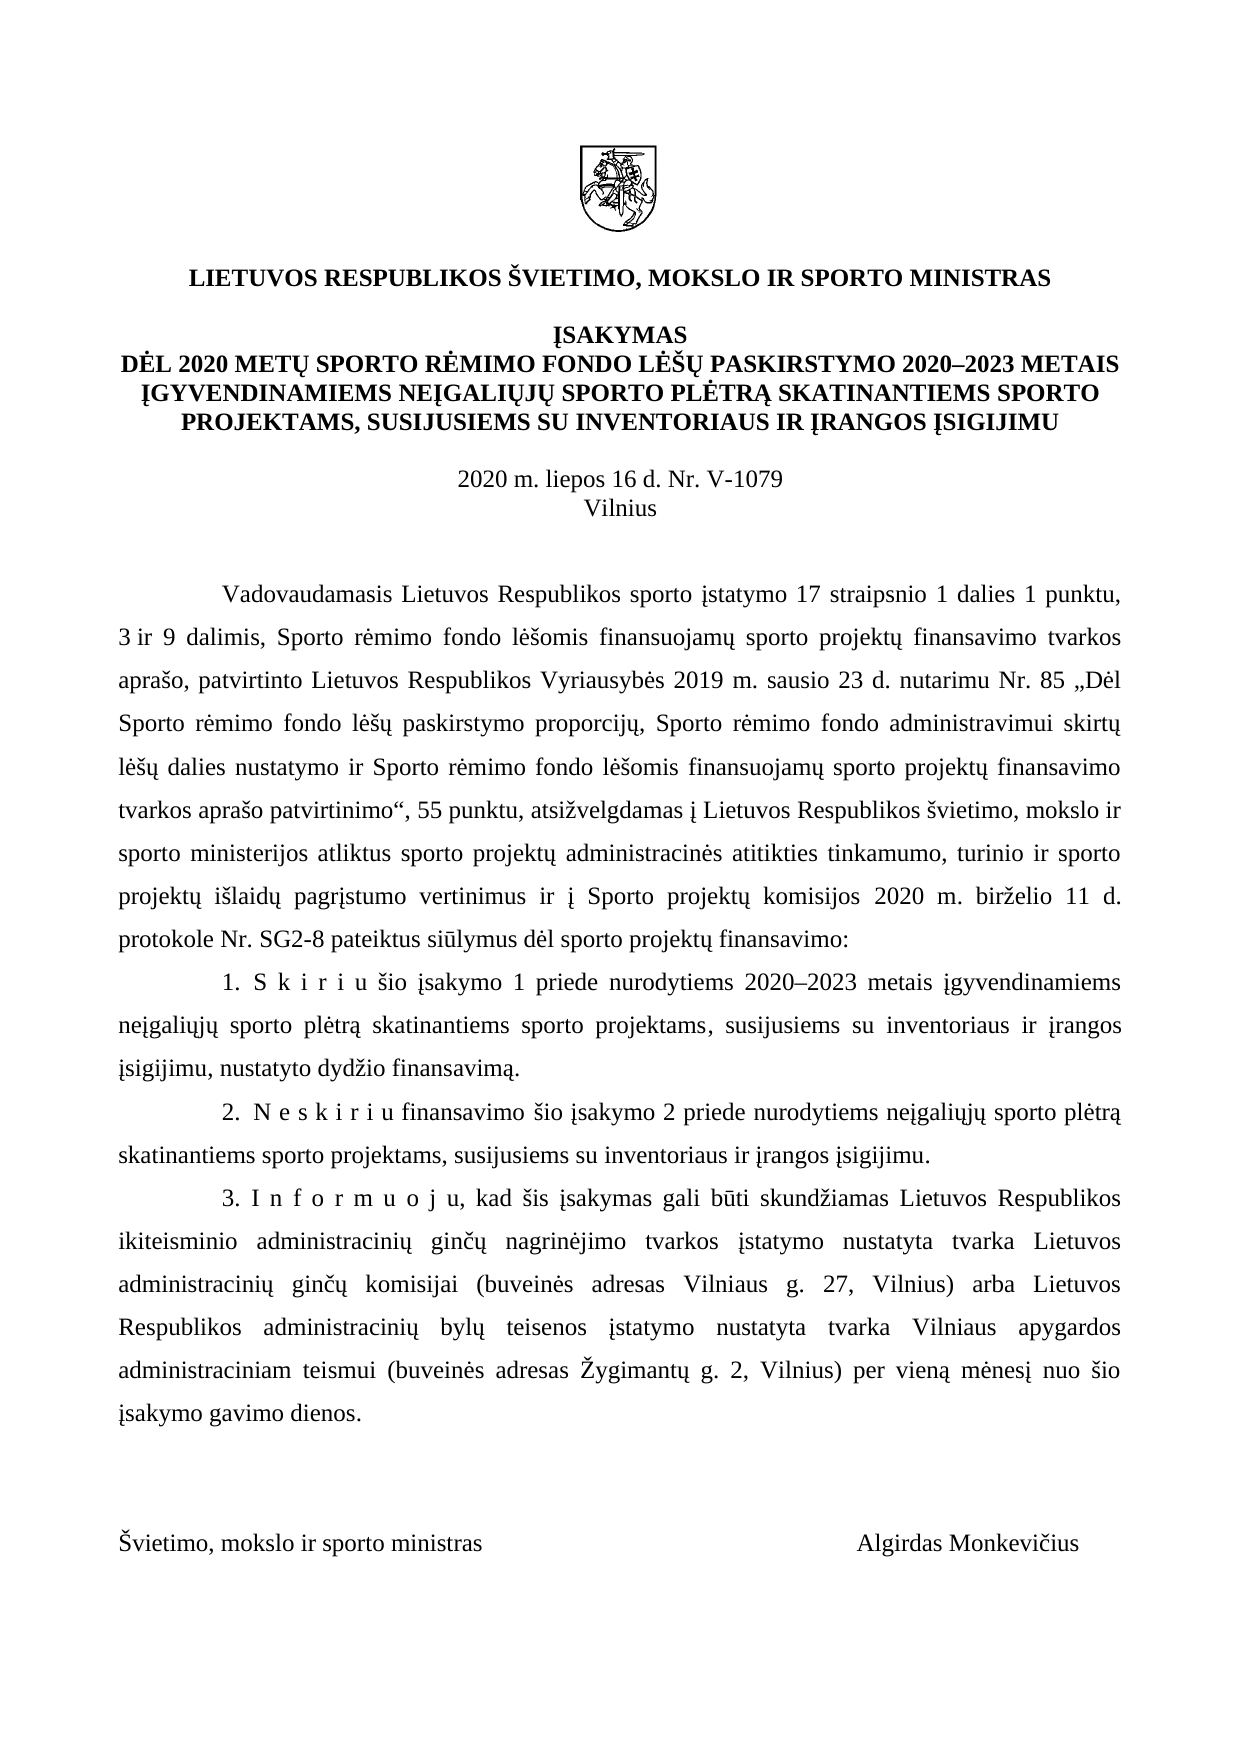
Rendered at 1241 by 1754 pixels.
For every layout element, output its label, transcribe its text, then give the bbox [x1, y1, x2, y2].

text 2020 m. liepos 16 d. Nr. V-1079 [118, 464, 1122, 493]
text ĮSAKYMAS [118, 320, 1122, 349]
text Vadovaudamasis Lietuvos Respublikos sporto įstatymo 17 straipsnio 1 dalies 1 punktu, 3 ir 9 dalimis, Sporto rėmimo fondo lėšomis finansuojamų sporto projektų finansavimo tvarkos aprašo, patvirtinto Lietuvos Respublikos Vyriausybės 2019 m. sausio 23 d. nutarimu Nr. 85 „Dėl Sporto rėmimo fondo lėšų paskirstymo proporcijų, Sporto rėmimo fondo administravimui skirtų lėšų dalies nustatymo ir Sporto rėmimo fondo lėšomis finansuojamų sporto projektų finansavimo tvarkos aprašo patvirtinimo“, 55 punktu, atsižvelgdamas į Lietuvos Respublikos švietimo, mokslo ir sporto ministerijos atliktus sporto projektų administracinės atitikties tinkamumo, turinio ir sporto projektų išlaidų pagrįstumo vertinimus ir į Sporto projektų komisijos 2020 m. birželio 11 d. protokole Nr. SG2-8 pateiktus siūlymus dėl sporto projektų finansavimo: [118, 579, 1122, 953]
text 1. S k i r i u šio įsakymo 1 priede nurodytiems 2020–2023 metais įgyvendinamiems neįgaliųjų sporto plėtrą skatinantiems sporto projektams, susijusiems su inventoriaus ir įrangos įsigijimu, nustatyto dydžio finansavimą. [118, 967, 1122, 1082]
text 3. I n f o r m u o j u, kad šis įsakymas gali būti skundžiamas Lietuvos Respublikos ikiteisminio administracinių ginčų nagrinėjimo tvarkos įstatymo nustatyta tvarka Lietuvos administracinių ginčų komisijai (buveinės adresas Vilniaus g. 27, Vilnius) arba Lietuvos Respublikos administracinių bylų teisenos įstatymo nustatyta tvarka Vilniaus apygardos administraciniam teismui (buveinės adresas Žygimantų g. 2, Vilnius) per vieną mėnesį nuo šio įsakymo gavimo dienos. [118, 1183, 1122, 1427]
text Vilnius [118, 493, 1122, 522]
text Švietimo, mokslo ir sporto ministras Algirdas Monkevičius [118, 1528, 1122, 1557]
text LIETUVOS RESPUBLIKOS ŠVIETIMO, MOKSLO IR SPORTO MINISTRAS [118, 263, 1122, 292]
text DĖL 2020 METŲ SPORTO RĖMIMO FONDO LĖŠŲ PASKIRSTYMO 2020–2023 METAIS ĮGYVENDINAMIEMS NEĮGALIŲJŲ SPORTO PLĖTRĄ SKATINANTIEMS SPORTO PROJEKTAMS, SUSIJUSIEMS SU INVENTORIAUS IR ĮRANGOS ĮSIGIJIMU [118, 349, 1122, 435]
text 2. N e s k i r i u finansavimo šio įsakymo 2 priede nurodytiems neįgaliųjų sporto plėtrą skatinantiems sporto projektams, susijusiems su inventoriaus ir įrangos įsigijimu. [118, 1097, 1122, 1168]
